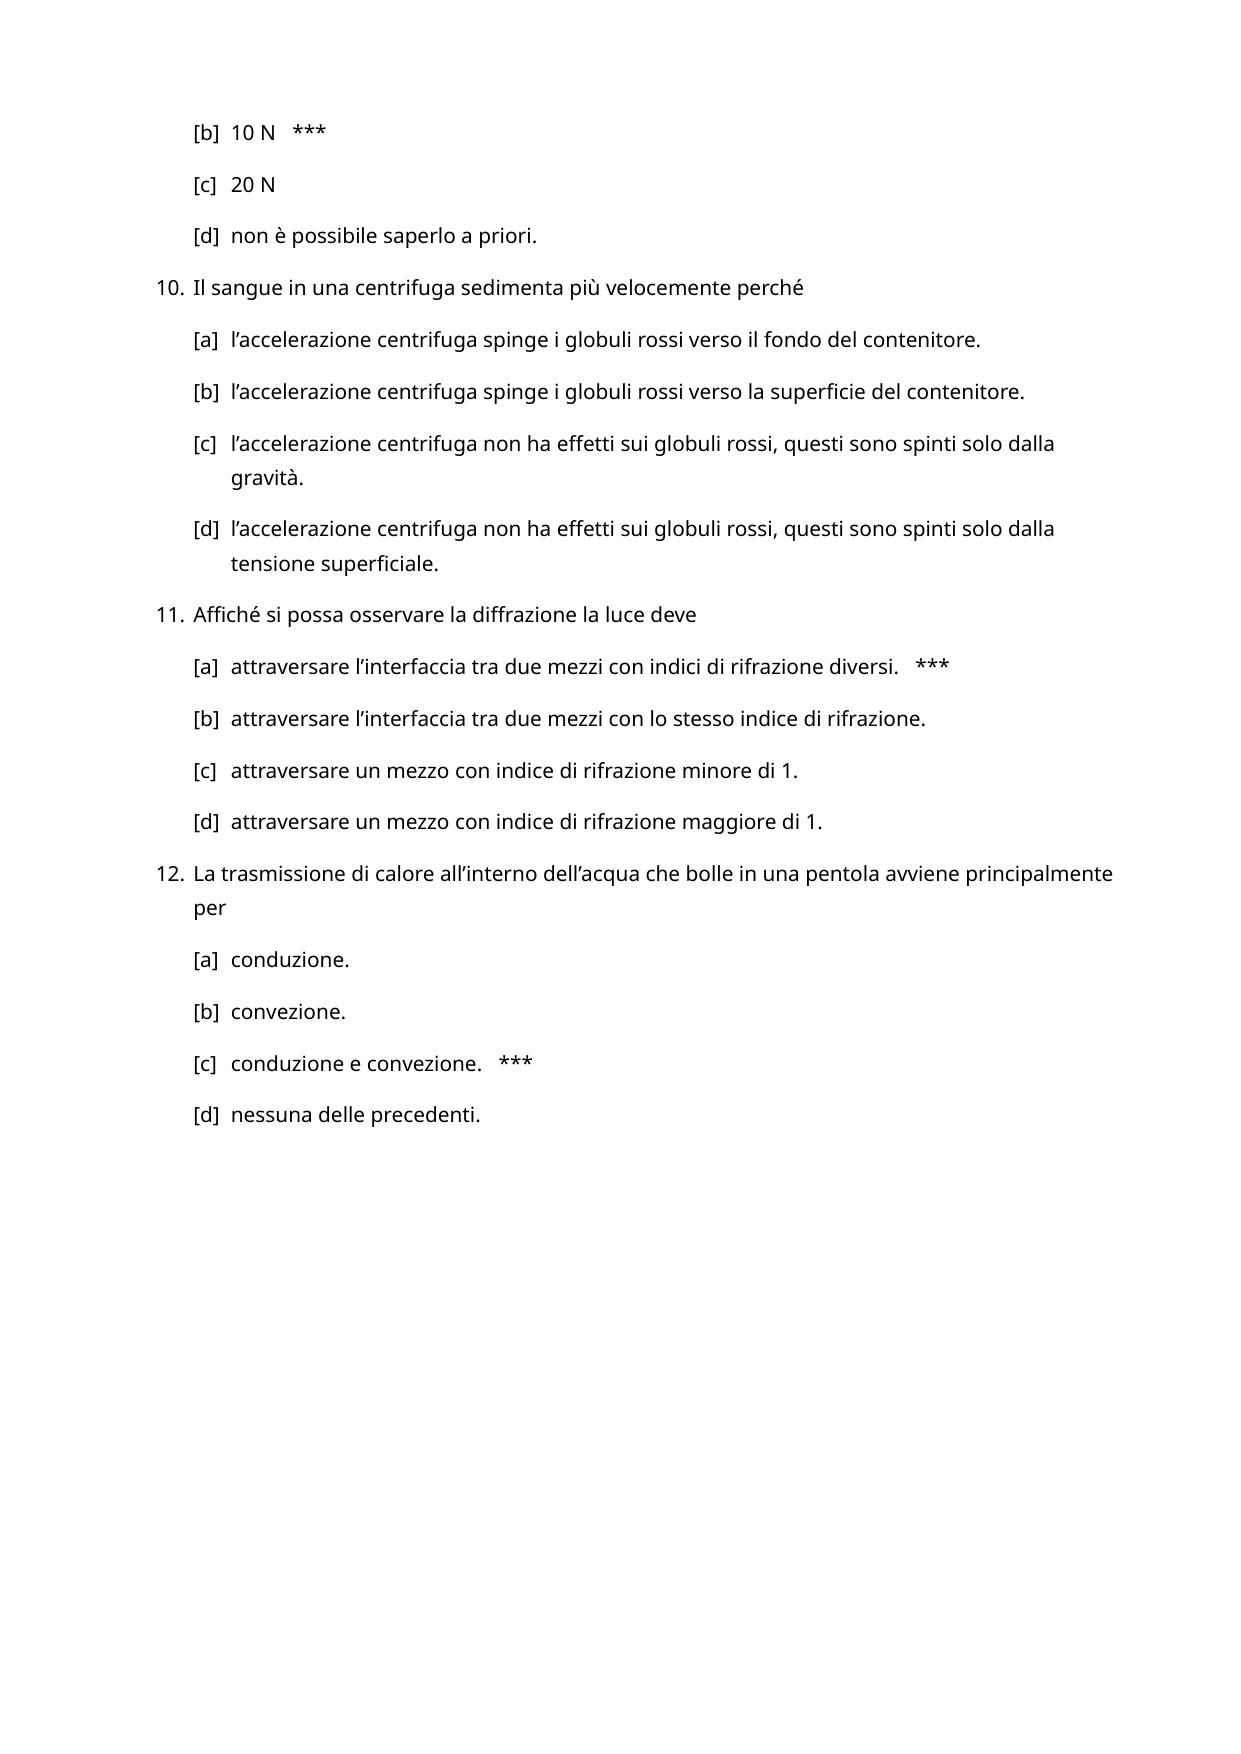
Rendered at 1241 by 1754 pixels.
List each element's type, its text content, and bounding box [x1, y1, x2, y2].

list Il sangue in una centrifuga sedimenta più velocemente perché [156, 273, 1122, 302]
list La trasmissione di calore all’interno dell’acqua che bolle in una pentola avviene principalmente per [156, 859, 1122, 922]
list l’accelerazione centrifuga spinge i globuli rossi verso la superficie del contenitore. [193, 377, 1122, 405]
list conduzione. [193, 945, 1122, 973]
list attraversare un mezzo con indice di rifrazione minore di 1. [193, 756, 1122, 784]
list l’accelerazione centrifuga spinge i globuli rossi verso il fondo del contenitore. [193, 325, 1122, 354]
list attraversare un mezzo con indice di rifrazione maggiore di 1. [193, 807, 1122, 836]
list 20 N [193, 170, 1122, 198]
list nessuna delle precedenti. [193, 1100, 1122, 1129]
list attraversare l’interfaccia tra due mezzi con lo stesso indice di rifrazione. [193, 704, 1122, 732]
list l’accelerazione centrifuga non ha effetti sui globuli rossi, questi sono spinti solo dalla gravità. [193, 429, 1122, 491]
list Affiché si possa osservare la diffrazione la luce deve [156, 600, 1122, 629]
list l’accelerazione centrifuga non ha effetti sui globuli rossi, questi sono spinti solo dalla tensione superficiale. [193, 514, 1122, 577]
list 10 N *** [193, 118, 1122, 147]
list convezione. [193, 997, 1122, 1025]
list non è possibile saperlo a priori. [193, 222, 1122, 250]
list conduzione e convezione. *** [193, 1049, 1122, 1077]
list attraversare l’interfaccia tra due mezzi con indici di rifrazione diversi. *** [193, 652, 1122, 681]
